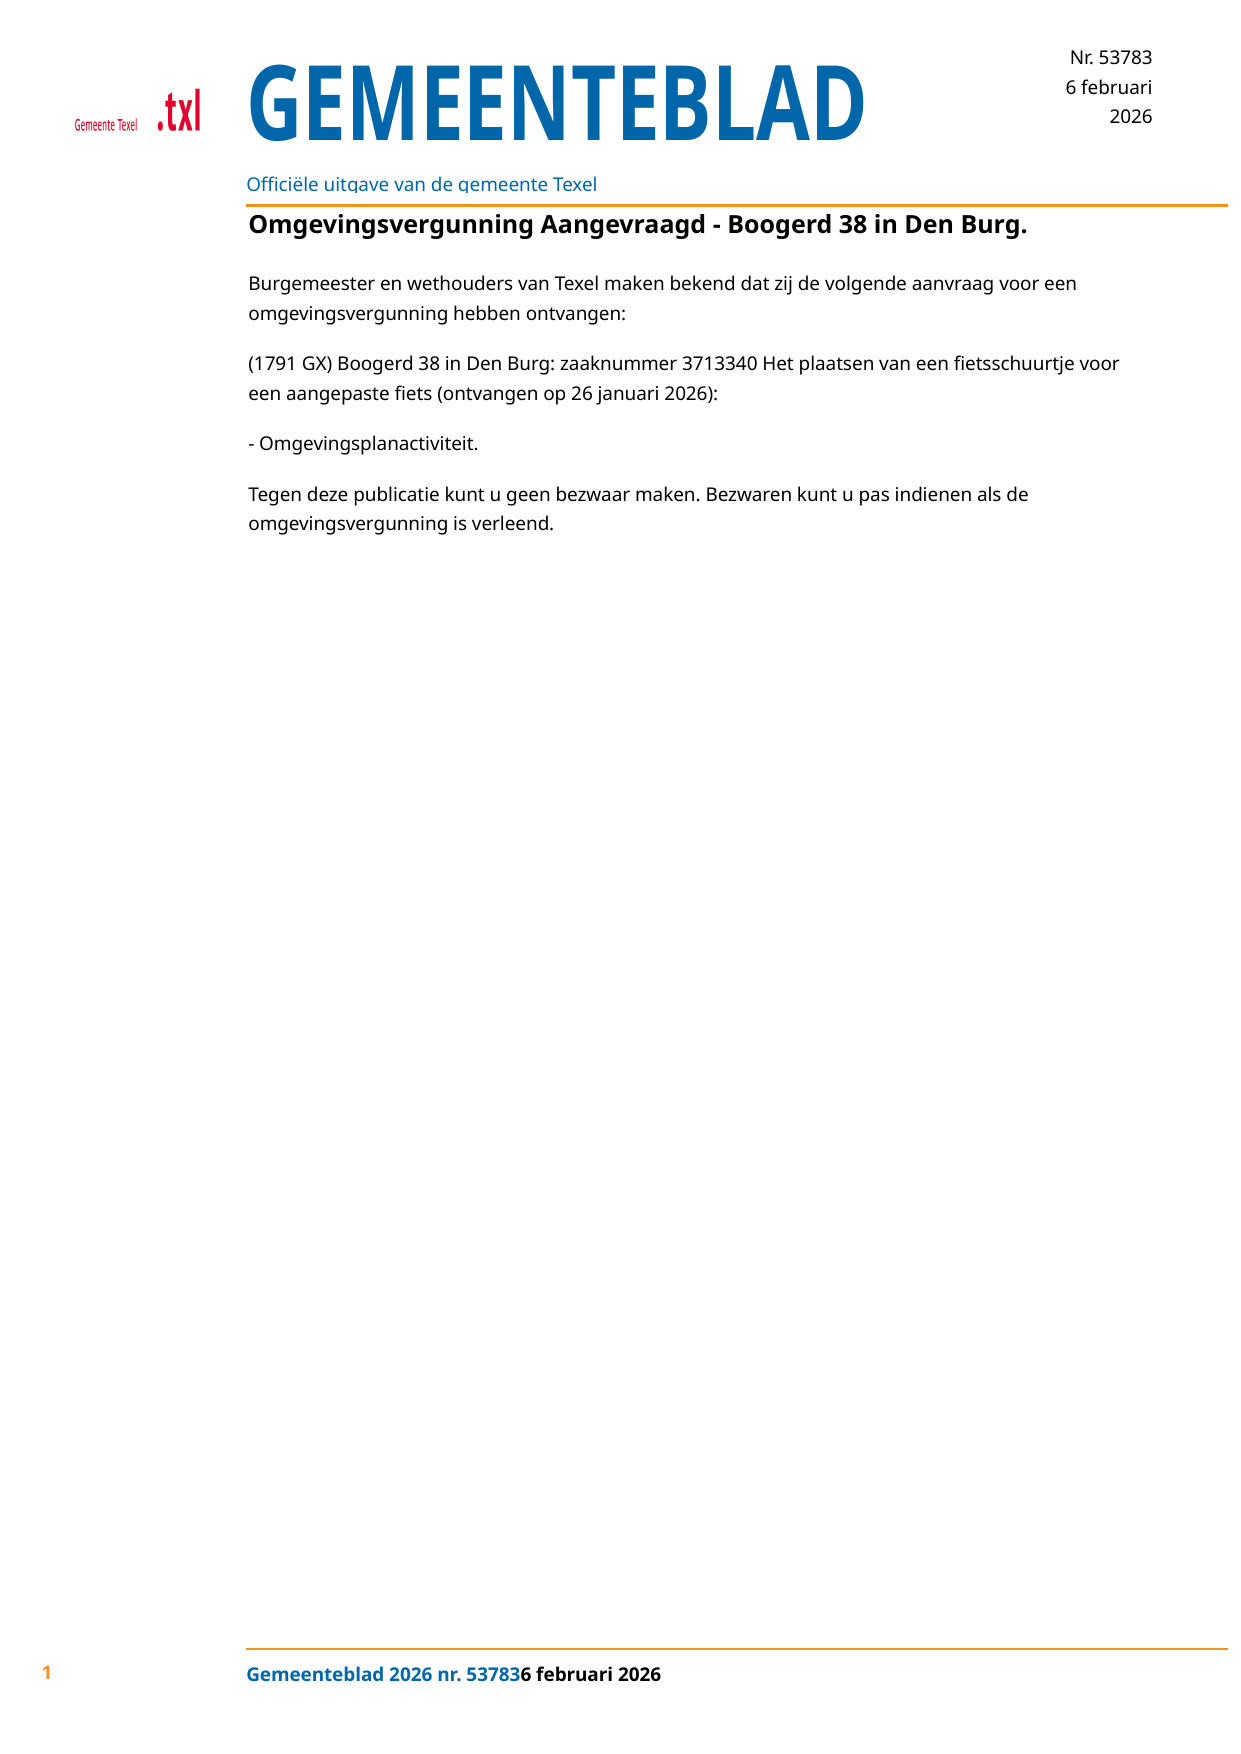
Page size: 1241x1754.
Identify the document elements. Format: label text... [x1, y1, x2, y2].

text Omgevingsvergunning Aangevraagd - Boogerd 38 in Den Burg. [248, 207, 1152, 241]
text Tegen deze publicatie kunt u geen bezwaar maken. Bezwaren kunt u pas indienen als de omgevingsvergunning is verleend. [248, 481, 1152, 536]
text (1791 GX) Boogerd 38 in Den Burg: zaaknummer 3713340 Het plaatsen van een fietsschuurtje voor een aangepaste fiets (ontvangen op 26 januari 2026): [248, 350, 1152, 406]
text Burgemeester en wethouders van Texel maken bekend dat zij de volgende aanvraag voor een omgevingsvergunning hebben ontvangen: [248, 270, 1152, 326]
picture [41, 47, 231, 172]
text - Omgevingsplanactiviteit. [248, 430, 1152, 456]
